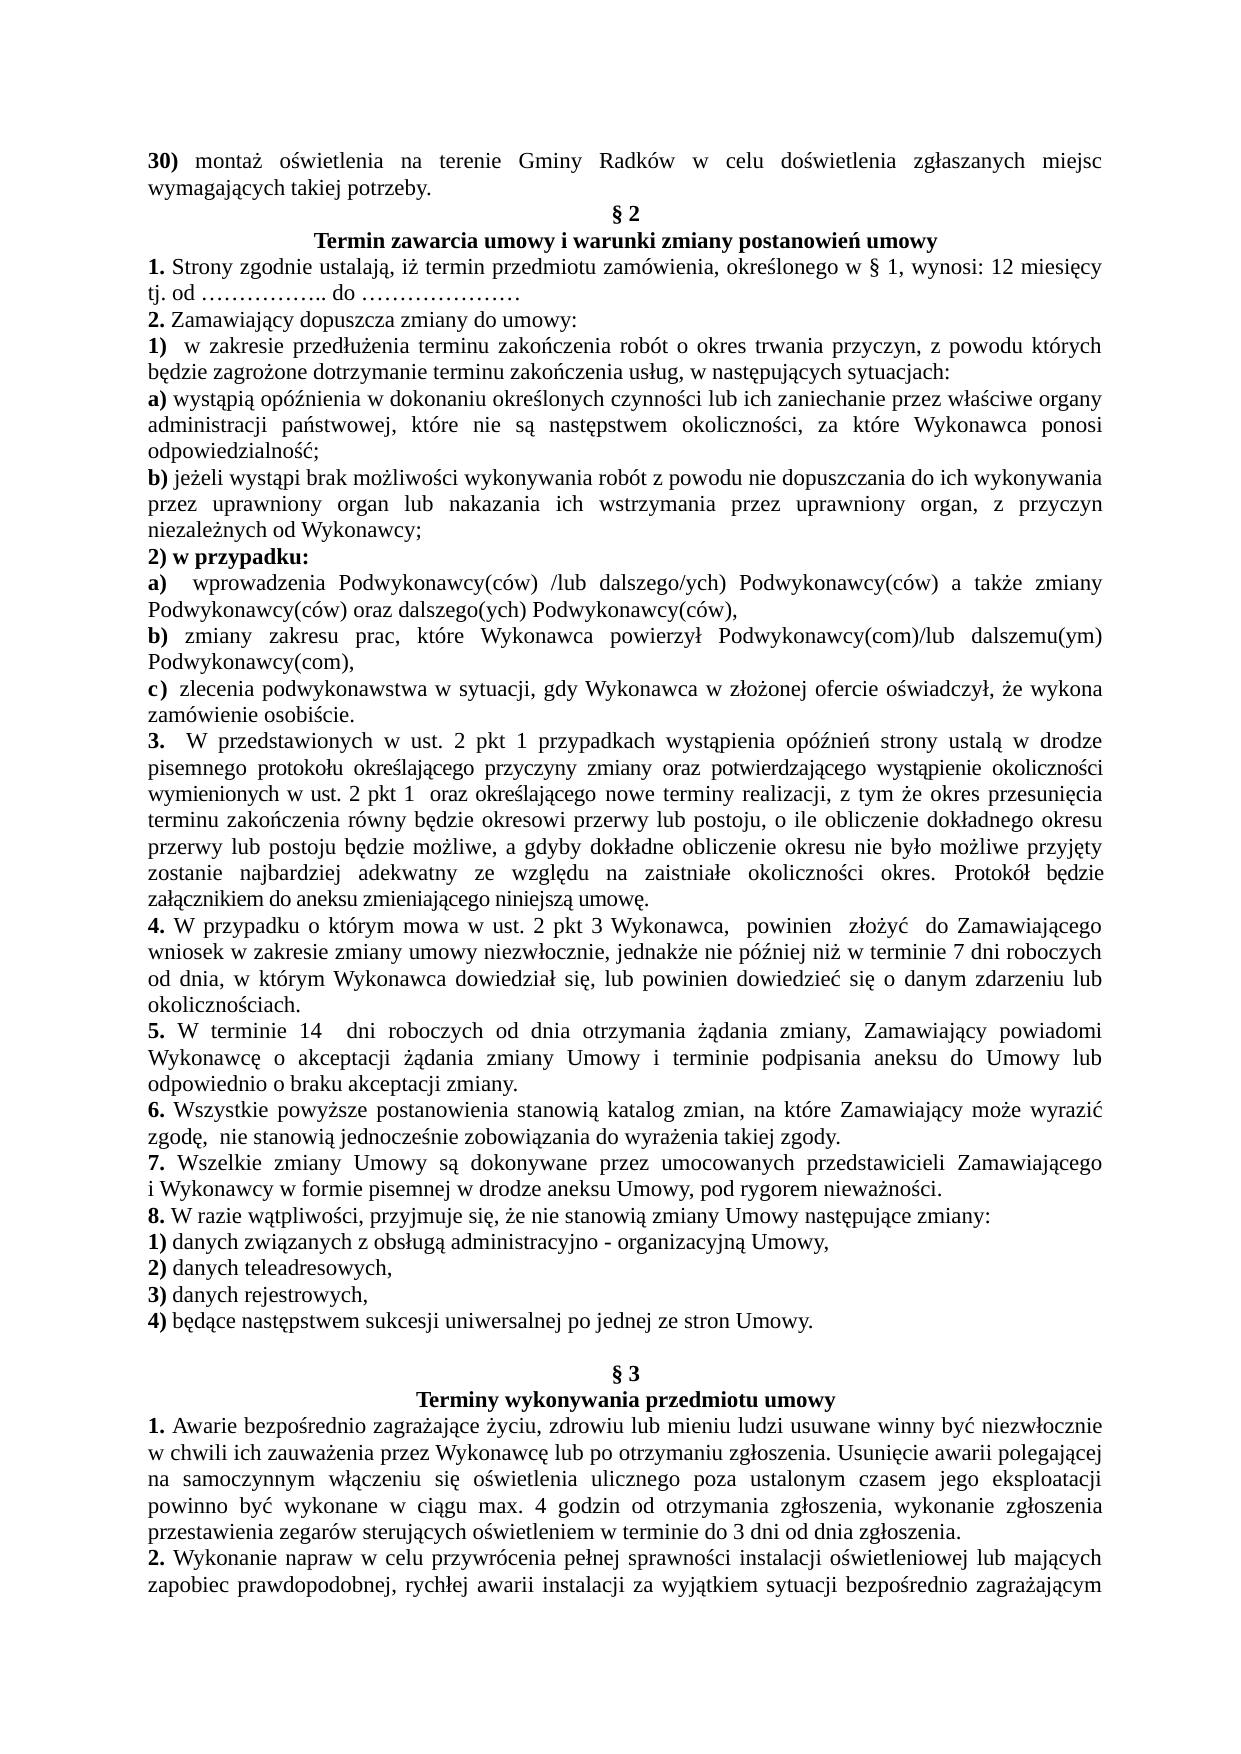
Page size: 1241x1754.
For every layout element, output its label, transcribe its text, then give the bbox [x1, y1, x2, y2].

list c) zlecenia podwykonawstwa w sytuacji, gdy Wykonawca w złożonej ofercie oświadczył, że wykona zamówienie osobiście. [148, 675, 1104, 727]
list 3) danych rejestrowych, [148, 1281, 1104, 1307]
list 1) danych związanych z obsługą administracyjno - organizacyjną Umowy, [148, 1228, 1104, 1254]
list Terminy wykonywania przedmiotu umowy [148, 1386, 1104, 1413]
list 1. Strony zgodnie ustalają, iż termin przedmiotu zamówienia, określonego w § 1, wynosi: 12 miesięcy tj. od …………….. do ………………… [148, 253, 1104, 306]
list 1. Awarie bezpośrednio zagrażające życiu, zdrowiu lub mieniu ludzi usuwane winny być niezwłocznie w chwili ich zauważenia przez Wykonawcę lub po otrzymaniu zgłoszenia. Usunięcie awarii polegającej na samoczynnym włączeniu się oświetlenia ulicznego poza ustalonym czasem jego eksploatacji powinno być wykonane w ciągu max. 4 godzin od otrzymania zgłoszenia, wykonanie zgłoszenia przestawienia zegarów sterujących oświetleniem w terminie do 3 dni od dnia zgłoszenia. [148, 1413, 1104, 1544]
list 4) będące następstwem sukcesji uniwersalnej po jednej ze stron Umowy. [148, 1307, 1104, 1333]
list 6. Wszystkie powyższe postanowienia stanowią katalog zmian, na które Zamawiający może wyrazić zgodę, nie stanowią jednocześnie zobowiązania do wyrażenia takiej zgody. [148, 1096, 1104, 1149]
list 2) w przypadku: [148, 543, 1104, 569]
list 4. W przypadku o którym mowa w ust. 2 pkt 3 Wykonawca, powinien złożyć do Zamawiającego wniosek w zakresie zmiany umowy niezwłocznie, jednakże nie później niż w terminie 7 dni roboczych od dnia, w którym Wykonawca dowiedział się, lub powinien dowiedzieć się o danym zdarzeniu lub okolicznościach. [148, 912, 1104, 1017]
list b) zmiany zakresu prac, które Wykonawca powierzył Podwykonawcy(com)/lub dalszemu(ym) Podwykonawcy(com), [148, 622, 1104, 675]
list § 3 [148, 1360, 1104, 1386]
list 1) w zakresie przedłużenia terminu zakończenia robót o okres trwania przyczyn, z powodu których będzie zagrożone dotrzymanie terminu zakończenia usług, w następujących sytuacjach: [148, 332, 1104, 385]
list Termin zawarcia umowy i warunki zmiany postanowień umowy [148, 227, 1104, 253]
list 7. Wszelkie zmiany Umowy są dokonywane przez umocowanych przedstawicieli Zamawiającego i Wykonawcy w formie pisemnej w drodze aneksu Umowy, pod rygorem nieważności. [148, 1149, 1104, 1202]
list 3. W przedstawionych w ust. 2 pkt 1 przypadkach wystąpienia opóźnień strony ustalą w drodze pisemnego protokołu określającego przyczyny zmiany oraz potwierdzającego wystąpienie okoliczności wymienionych w ust. 2 pkt 1 oraz określającego nowe terminy realizacji, z tym że okres przesunięcia terminu zakończenia równy będzie okresowi przerwy lub postoju, o ile obliczenie dokładnego okresu przerwy lub postoju będzie możliwe, a gdyby dokładne obliczenie okresu nie było możliwe przyjęty zostanie najbardziej adekwatny ze względu na zaistniałe okoliczności okres. Protokół będzie załącznikiem do aneksu zmieniającego niniejszą umowę. [148, 727, 1104, 912]
list 2. Wykonanie napraw w celu przywrócenia pełnej sprawności instalacji oświetleniowej lub mających zapobiec prawdopodobnej, rychłej awarii instalacji za wyjątkiem sytuacji bezpośrednio zagrażającym [148, 1544, 1104, 1597]
list 2. Zamawiający dopuszcza zmiany do umowy: [148, 306, 1104, 332]
list § 2 [148, 200, 1104, 227]
list b) jeżeli wystąpi brak możliwości wykonywania robót z powodu nie dopuszczania do ich wykonywania przez uprawniony organ lub nakazania ich wstrzymania przez uprawniony organ, z przyczyn niezależnych od Wykonawcy; [148, 464, 1104, 543]
list 30) montaż oświetlenia na terenie Gminy Radków w celu doświetlenia zgłaszanych miejsc wymagających takiej potrzeby. [148, 148, 1104, 200]
list a) wystąpią opóźnienia w dokonaniu określonych czynności lub ich zaniechanie przez właściwe organy administracji państwowej, które nie są następstwem okoliczności, za które Wykonawca ponosi odpowiedzialność; [148, 385, 1104, 464]
list 8. W razie wątpliwości, przyjmuje się, że nie stanowią zmiany Umowy następujące zmiany: [148, 1202, 1104, 1228]
list 2) danych teleadresowych, [148, 1254, 1104, 1281]
list a) wprowadzenia Podwykonawcy(ców) /lub dalszego/ych) Podwykonawcy(ców) a także zmiany Podwykonawcy(ców) oraz dalszego(ych) Podwykonawcy(ców), [148, 569, 1104, 622]
list 5. W terminie 14 dni roboczych od dnia otrzymania żądania zmiany, Zamawiający powiadomi Wykonawcę o akceptacji żądania zmiany Umowy i terminie podpisania aneksu do Umowy lub odpowiednio o braku akceptacji zmiany. [148, 1017, 1104, 1096]
